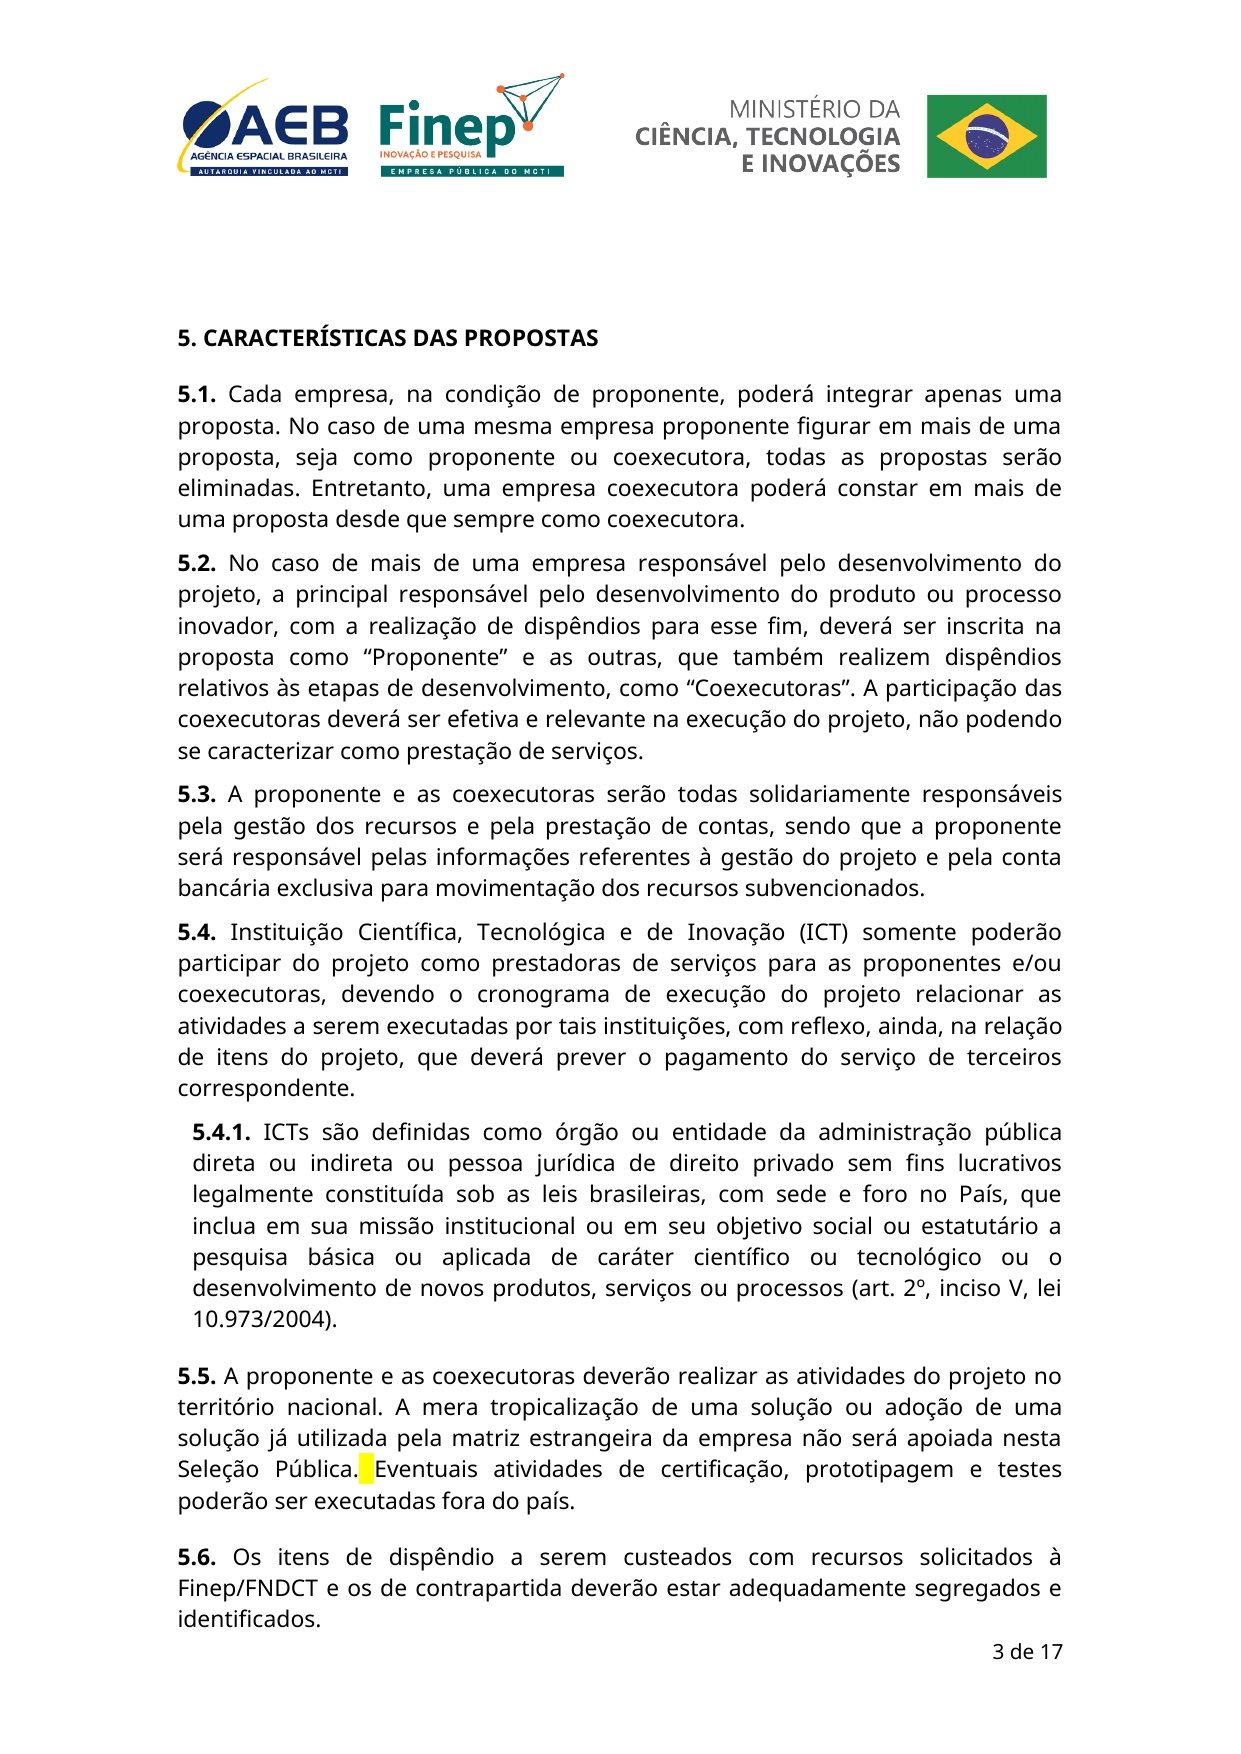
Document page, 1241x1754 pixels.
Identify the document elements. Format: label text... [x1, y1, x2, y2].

text 5.4. Instituição Científica, Tecnológica e de Inovação (ICT) somente poderão participar do projeto como prestadoras de serviços para as proponentes e/ou coexecutoras, devendo o cronograma de execução do projeto relacionar as atividades a serem executadas por tais instituições, com reflexo, ainda, na relação de itens do projeto, que deverá prever o pagamento do serviço de terceiros correspondente. [177, 916, 1063, 1103]
text 5.2. No caso de mais de uma empresa responsável pelo desenvolvimento do projeto, a principal responsável pelo desenvolvimento do produto ou processo inovador, com a realização de dispêndios para esse fim, deverá ser inscrita na proposta como “Proponente” e as outras, que também realizem dispêndios relativos às etapas de desenvolvimento, como “Coexecutoras”. A participação das coexecutoras deverá ser efetiva e relevante na execução do projeto, não podendo se caracterizar como prestação de serviços. [177, 547, 1063, 766]
text 5.6. Os itens de dispêndio a serem custeados com recursos solicitados à Finep/FNDCT e os de contrapartida deverão estar adequadamente segregados e identificados. [177, 1541, 1063, 1634]
text 5.4.1. ICTs são definidas como órgão ou entidade da administração pública direta ou indireta ou pessoa jurídica de direito privado sem fins lucrativos legalmente constituída sob as leis brasileiras, com sede e foro no País, que inclua em sua missão institucional ou em seu objetivo social ou estatutário a pesquisa básica ou aplicada de caráter científico ou tecnológico ou o desenvolvimento de novos produtos, serviços ou processos (art. 2º, inciso V, lei 10.973/2004). [192, 1116, 1063, 1334]
text 5.3. A proponente e as coexecutoras serão todas solidariamente responsáveis pela gestão dos recursos e pela prestação de contas, sendo que a proponente será responsável pelas informações referentes à gestão do projeto e pela conta bancária exclusiva para movimentação dos recursos subvencionados. [177, 778, 1063, 903]
text 5.1. Cada empresa, na condição de proponente, poderá integrar apenas uma proposta. No caso de uma mesma empresa proponente figurar em mais de uma proposta, seja como proponente ou coexecutora, todas as propostas serão eliminadas. Entretanto, uma empresa coexecutora poderá constar em mais de uma proposta desde que sempre como coexecutora. [177, 378, 1063, 534]
text 5. CARACTERÍSTICAS DAS PROPOSTAS [177, 322, 1063, 353]
text 5.5. A proponente e as coexecutoras deverão realizar as atividades do projeto no território nacional. A mera tropicalização de uma solução ou adoção de uma solução já utilizada pela matriz estrangeira da empresa não será apoiada nesta Seleção Pública. Eventuais atividades de certificação, prototipagem e testes poderão ser executadas fora do país. [177, 1359, 1063, 1516]
